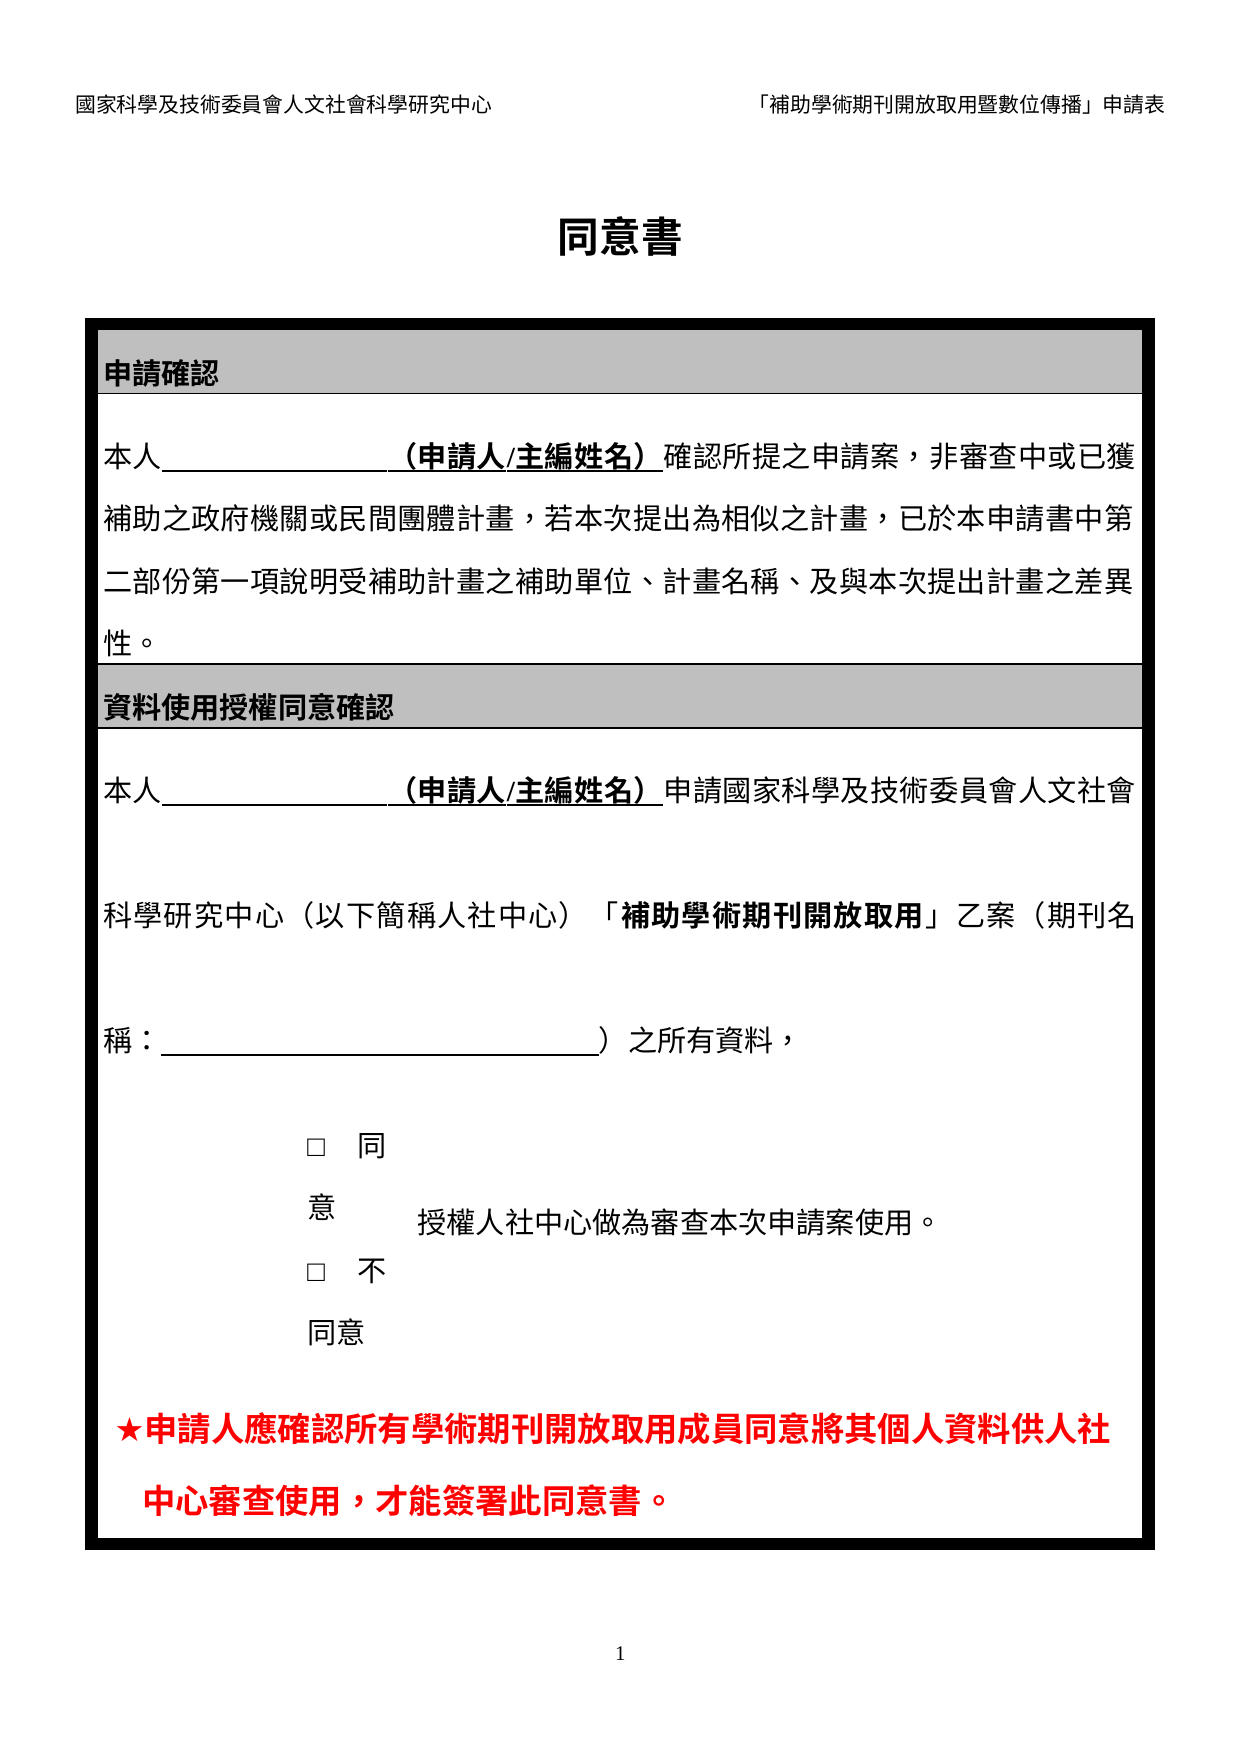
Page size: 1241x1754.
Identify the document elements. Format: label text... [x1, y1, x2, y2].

table_cell 本人 （申請人/主編姓名）申請國家科學及技術委員會人文社會科學研究中心（以下簡稱人社中心）「補助學術期刊開放取用」乙案（期刊名稱： ）之所有資料， ★申請人應確認所有學術期刊開放取用成員同意將其個人資料供人社中心審查使用，才能簽署此同意書。 [98, 729, 1142, 1537]
table_header 同意 [258, 1102, 406, 1227]
table_header 申請確認 [98, 330, 1142, 393]
table_header 授權人社中心做為審查本次申請案使用。 [406, 1102, 982, 1352]
table_cell 不同意 [258, 1227, 406, 1352]
text 同意書 [75, 193, 1165, 255]
table_cell 資料使用授權同意確認 [98, 665, 1142, 727]
table_cell 本人 （申請人/主編姓名）確認所提之申請案，非審查中或已獲補助之政府機關或民間團體計畫，若本次提出為相似之計畫，已於本申請書中第二部份第一項說明受補助計畫之補助單位、計畫名稱、及與本次提出計畫之差異性。 [98, 394, 1142, 663]
